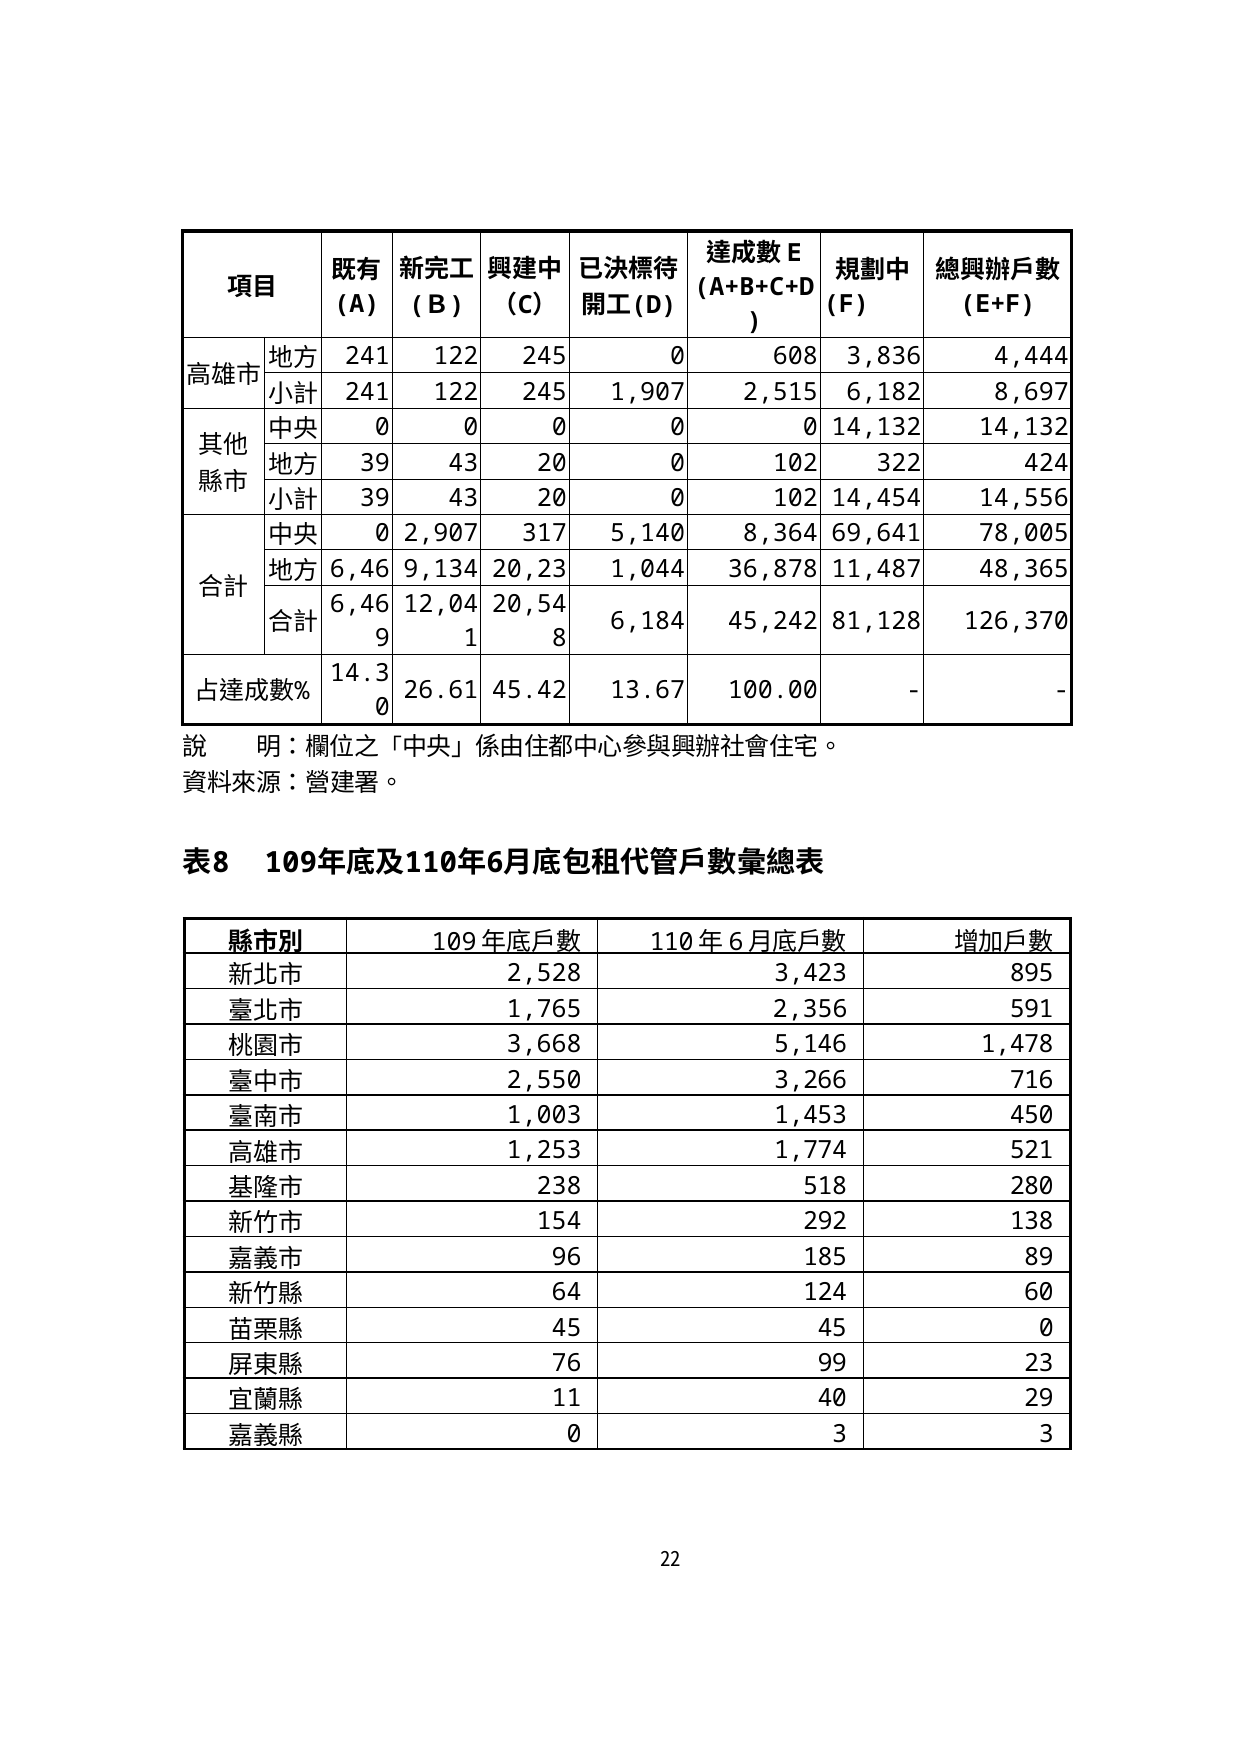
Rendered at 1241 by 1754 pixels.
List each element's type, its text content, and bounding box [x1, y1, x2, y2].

table_cell 臺南市 [186, 1096, 346, 1129]
table_cell 69,641 [821, 515, 923, 549]
table_cell 241 [322, 338, 392, 372]
table_cell 60 [864, 1273, 1069, 1306]
table_cell 地方 [265, 338, 321, 372]
table_cell 280 [864, 1166, 1069, 1200]
table_cell 6,469 [322, 586, 392, 654]
table_cell 450 [864, 1096, 1069, 1129]
table_cell 1,253 [347, 1131, 597, 1165]
table_cell 3,266 [598, 1060, 863, 1094]
table_cell 608 [688, 338, 820, 372]
table_cell 3 [598, 1414, 863, 1448]
table_cell 1,003 [347, 1096, 597, 1129]
table_cell 64 [347, 1273, 597, 1306]
table_cell 102 [688, 480, 820, 514]
table_cell 122 [393, 373, 480, 408]
table_cell 20 [481, 480, 569, 514]
table_cell 地方 [265, 550, 321, 585]
table_cell 154 [347, 1202, 597, 1236]
table_cell 45 [598, 1308, 863, 1342]
table_cell 20,548 [481, 586, 569, 654]
table_cell 424 [924, 444, 1070, 478]
text 資料來源：營建署。 [183, 762, 1065, 799]
table_cell 716 [864, 1060, 1069, 1094]
table_header 新完工 (Ｂ) [393, 233, 480, 337]
table_cell 0 [481, 409, 569, 443]
table_cell 高雄市 [184, 338, 264, 408]
text 表8 109年底及110年6月底包租代管戶數彙總表 [183, 838, 1065, 881]
table_cell 5,140 [570, 515, 687, 549]
table_cell 0 [347, 1414, 597, 1448]
table_cell 14,132 [821, 409, 923, 443]
table_cell 基隆市 [186, 1166, 346, 1200]
table_cell 138 [864, 1202, 1069, 1236]
table_cell 591 [864, 989, 1069, 1023]
table_cell 宜蘭縣 [186, 1379, 346, 1413]
table_cell 14,454 [821, 480, 923, 514]
table_cell 5,146 [598, 1025, 863, 1058]
table_cell 合計 [184, 515, 264, 654]
table_cell 屏東縣 [186, 1343, 346, 1377]
table_cell 小計 [265, 373, 321, 408]
table_cell 6,184 [570, 586, 687, 654]
table_cell 102 [688, 444, 820, 478]
table_cell 292 [598, 1202, 863, 1236]
table_cell 0 [688, 409, 820, 443]
table_cell 100.00 [688, 655, 820, 723]
table_cell 1,453 [598, 1096, 863, 1129]
table_cell 中央 [265, 515, 321, 549]
table_cell 3,836 [821, 338, 923, 372]
table_header 既有 (A) [322, 233, 392, 337]
table_cell 新北市 [186, 954, 346, 988]
table_cell 20 [481, 444, 569, 478]
table_cell 0 [393, 409, 480, 443]
table_header 興建中 （C） [481, 233, 569, 337]
table_cell 317 [481, 515, 569, 549]
table_cell 40 [598, 1379, 863, 1413]
table_header 增加戶數 B-A [864, 920, 1069, 952]
table_header 縣市別 [186, 920, 346, 952]
table_cell 521 [864, 1131, 1069, 1165]
table_cell 新竹縣 [186, 1273, 346, 1306]
table_cell 29 [864, 1379, 1069, 1413]
table_cell 14,556 [924, 480, 1070, 514]
table_cell 地方 [265, 444, 321, 478]
table_cell 99 [598, 1343, 863, 1377]
table_cell 高雄市 [186, 1131, 346, 1165]
table_cell 14,132 [924, 409, 1070, 443]
table_cell 96 [347, 1237, 597, 1271]
table_cell 23 [864, 1343, 1069, 1377]
table_cell 81,128 [821, 586, 923, 654]
table_cell 11 [347, 1379, 597, 1413]
table_cell 1,044 [570, 550, 687, 585]
table_cell 2,356 [598, 989, 863, 1023]
table_cell - [924, 655, 1070, 723]
table_cell 76 [347, 1343, 597, 1377]
table_cell 245 [481, 338, 569, 372]
table_cell 3,668 [347, 1025, 597, 1058]
table_cell 3,423 [598, 954, 863, 988]
table_cell 241 [322, 373, 392, 408]
table_cell 中央 [265, 409, 321, 443]
table_cell 0 [570, 444, 687, 478]
table_cell 臺中市 [186, 1060, 346, 1094]
table_cell 12,041 [393, 586, 480, 654]
table_cell 78,005 [924, 515, 1070, 549]
table_header 109年底戶數 [347, 920, 597, 952]
table_cell 45.42 [481, 655, 569, 723]
table_header 總興辦戶數 (E+F) [924, 233, 1070, 337]
table_cell 8,697 [924, 373, 1070, 408]
table_cell 3 [864, 1414, 1069, 1448]
table_cell 9,134 [393, 550, 480, 585]
table_cell 桃園市 [186, 1025, 346, 1058]
table_cell 1,478 [864, 1025, 1069, 1058]
table_cell 2,550 [347, 1060, 597, 1094]
table_cell 2,515 [688, 373, 820, 408]
table_cell 2,528 [347, 954, 597, 988]
table_cell 4,444 [924, 338, 1070, 372]
table_cell 1,765 [347, 989, 597, 1023]
table_cell 20,231 [481, 550, 569, 585]
table_cell 89 [864, 1237, 1069, 1271]
table_cell 13.67 [570, 655, 687, 723]
table_cell 245 [481, 373, 569, 408]
table_cell 185 [598, 1237, 863, 1271]
table_cell 6,182 [821, 373, 923, 408]
table_cell 2,907 [393, 515, 480, 549]
table_cell 43 [393, 444, 480, 478]
table_header 110年6月底戶數 [598, 920, 863, 952]
table_cell 238 [347, 1166, 597, 1200]
table_cell 124 [598, 1273, 863, 1306]
table_header 項目 [184, 233, 321, 337]
table_cell 11,487 [821, 550, 923, 585]
table_cell 39 [322, 444, 392, 478]
table_cell 122 [393, 338, 480, 372]
table_cell 0 [322, 515, 392, 549]
table_cell 48,365 [924, 550, 1070, 585]
table_cell 嘉義市 [186, 1237, 346, 1271]
table_header 規劃中 (F) [821, 233, 923, 337]
table_cell 26.61 [393, 655, 480, 723]
table_cell 1,774 [598, 1131, 863, 1165]
table_cell 0 [322, 409, 392, 443]
table_cell 39 [322, 480, 392, 514]
table_cell 新竹市 [186, 1202, 346, 1236]
table_header 已決標待開工(D) [570, 233, 687, 337]
table_cell 45 [347, 1308, 597, 1342]
table_cell 臺北市 [186, 989, 346, 1023]
table_cell 苗栗縣 [186, 1308, 346, 1342]
table_cell 0 [570, 480, 687, 514]
text 說 明：欄位之「中央」係由住都中心參與興辦社會住宅。 [183, 726, 1065, 762]
table_cell 合計 [265, 586, 321, 654]
table_cell 占達成數% [184, 655, 321, 723]
table_cell 6,469 [322, 550, 392, 585]
table_cell 0 [570, 338, 687, 372]
table_cell 0 [864, 1308, 1069, 1342]
table_cell - [821, 655, 923, 723]
table_cell 14.30 [322, 655, 392, 723]
table_cell 1,907 [570, 373, 687, 408]
table_cell 895 [864, 954, 1069, 988]
table_cell 小計 [265, 480, 321, 514]
table_cell 其他 縣市 [184, 409, 264, 514]
table_cell 45,242 [688, 586, 820, 654]
table_cell 0 [570, 409, 687, 443]
table_header 達成數E (A+B+C+D) [688, 233, 820, 337]
table_cell 嘉義縣 [186, 1414, 346, 1448]
table_cell 518 [598, 1166, 863, 1200]
table_cell 8,364 [688, 515, 820, 549]
table_cell 126,370 [924, 586, 1070, 654]
table_cell 36,878 [688, 550, 820, 585]
table_cell 322 [821, 444, 923, 478]
table_cell 43 [393, 480, 480, 514]
